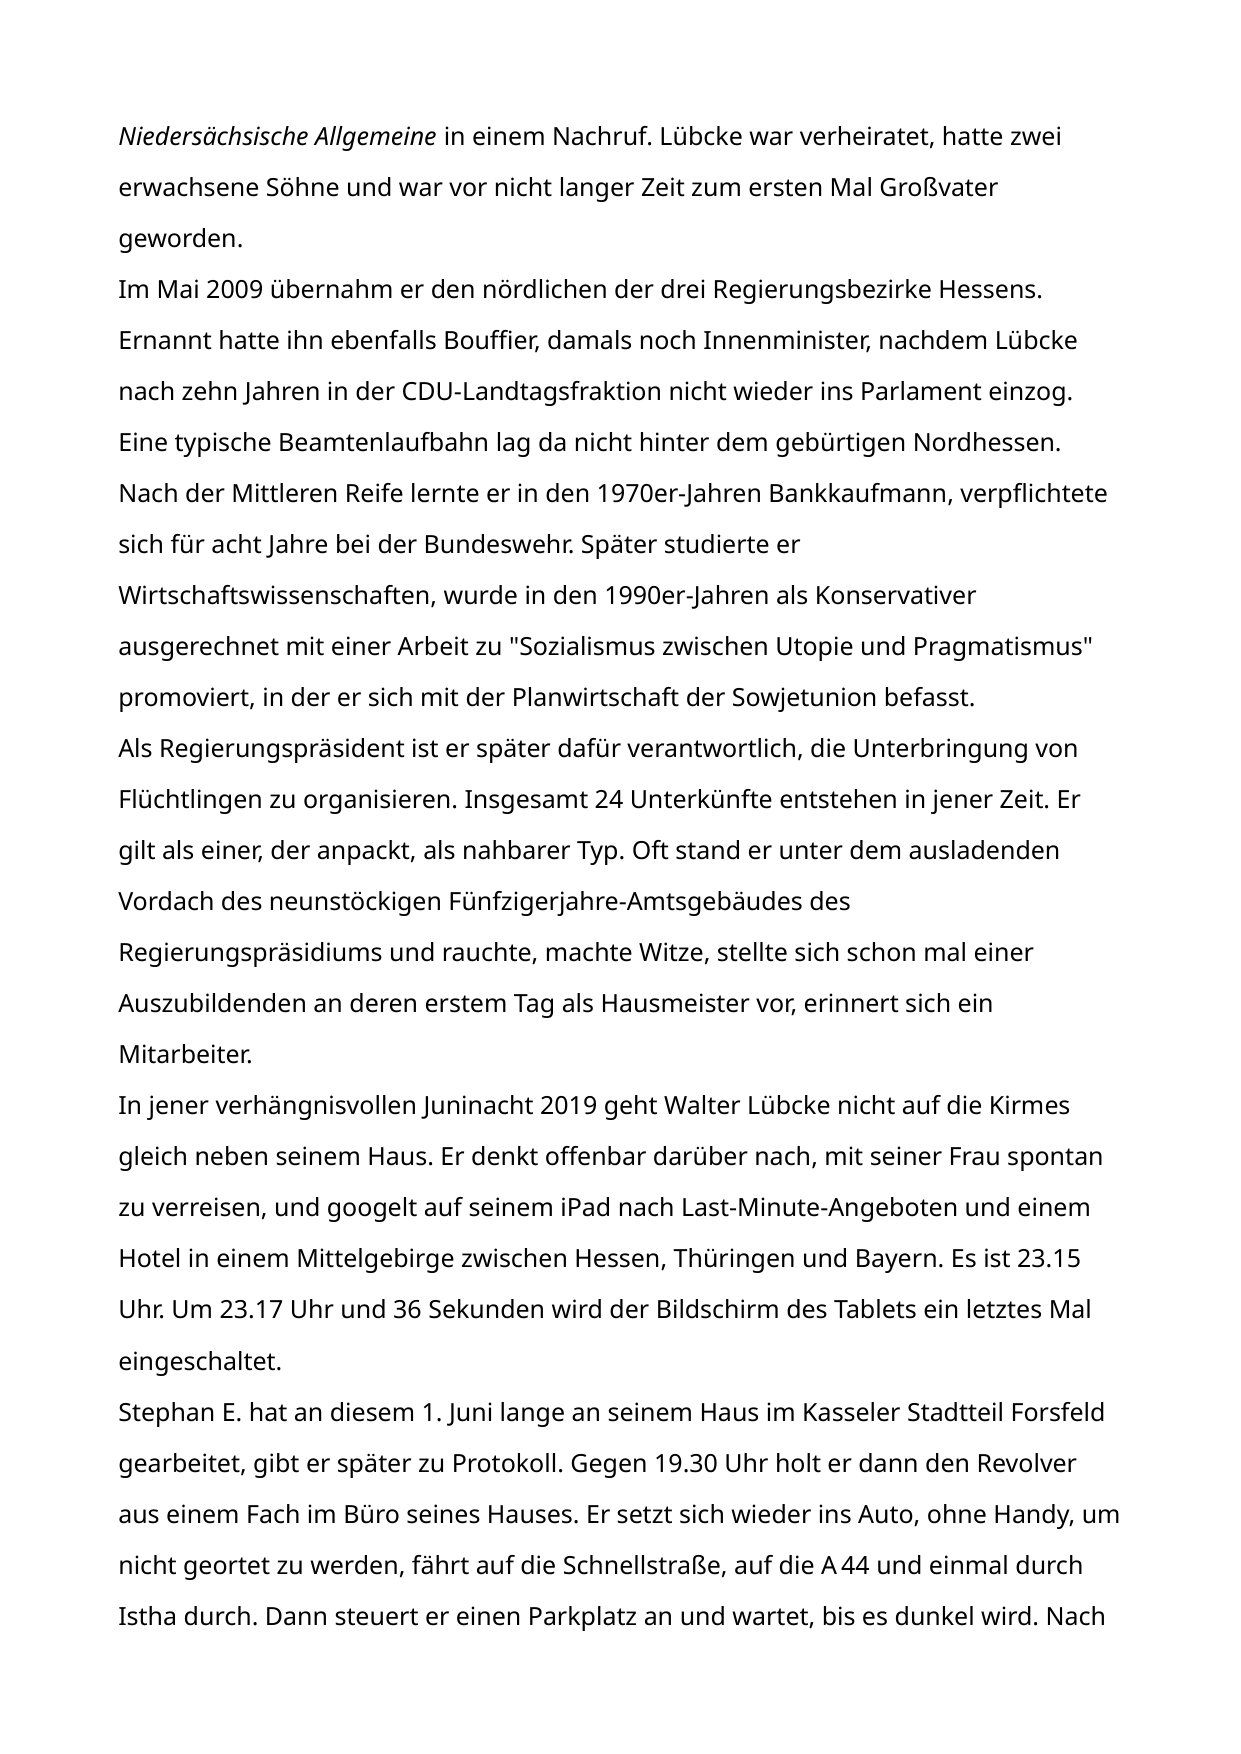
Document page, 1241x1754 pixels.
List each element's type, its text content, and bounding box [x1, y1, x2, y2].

text Im Mai 2009 übernahm er den nördlichen der drei Regierungsbezirke Hessens. Ernannt hatte ihn ebenfalls Bouffier, damals noch Innenminister, nachdem Lübcke nach zehn Jahren in der CDU-Landtagsfraktion nicht wieder ins Parlament einzog. Eine typische Beamtenlaufbahn lag da nicht hinter dem gebürtigen Nordhessen. Nach der Mittleren Reife lernte er in den 1970er-Jahren Bankkaufmann, verpflichtete sich für acht Jahre bei der Bundeswehr. Später studierte er Wirtschaftswissenschaften, wurde in den 1990er-Jahren als Konservativer ausgerechnet mit einer Arbeit zu "Sozialismus zwischen Utopie und Pragmatismus" promoviert, in der er sich mit der Planwirtschaft der Sowjetunion befasst. [118, 271, 1122, 714]
text In jener verhängnisvollen Juninacht 2019 geht Walter Lübcke nicht auf die Kirmes gleich neben seinem Haus. Er denkt offenbar darüber nach, mit seiner Frau spontan zu verreisen, und googelt auf seinem iPad nach Last-Minute-Angeboten und einem Hotel in einem Mittelgebirge zwischen Hessen, Thüringen und Bayern. Es ist 23.15 Uhr. Um 23.17 Uhr und 36 Sekunden wird der Bildschirm des Tablets ein letztes Mal eingeschaltet. [118, 1088, 1122, 1377]
text Stephan E. hat an diesem 1. Juni lange an seinem Haus im Kasseler Stadtteil Forsfeld gearbeitet, gibt er später zu Protokoll. Gegen 19.30 Uhr holt er dann den Revolver aus einem Fach im Büro seines Hauses. Er setzt sich wieder ins Auto, ohne Handy, um nicht geortet zu werden, fährt auf die Schnellstraße, auf die A 44 und einmal durch Istha durch. Dann steuert er einen Parkplatz an und wartet, bis es dunkel wird. Nach [118, 1394, 1122, 1632]
text Niedersächsische Allgemeine in einem Nachruf. Lübcke war verheiratet, hatte zwei erwachsene Söhne und war vor nicht langer Zeit zum ersten Mal Großvater geworden. [118, 118, 1122, 254]
text Als Regierungspräsident ist er später dafür verantwortlich, die Unterbringung von Flüchtlingen zu organisieren. Insgesamt 24 Unterkünfte entstehen in jener Zeit. Er gilt als einer, der anpackt, als nahbarer Typ. Oft stand er unter dem ausladenden Vordach des neunstöckigen Fünfzigerjahre-Amtsgebäudes des Regierungspräsidiums und rauchte, machte Witze, stellte sich schon mal einer Auszubildenden an deren erstem Tag als Hausmeister vor, erinnert sich ein Mitarbeiter. [118, 731, 1122, 1071]
